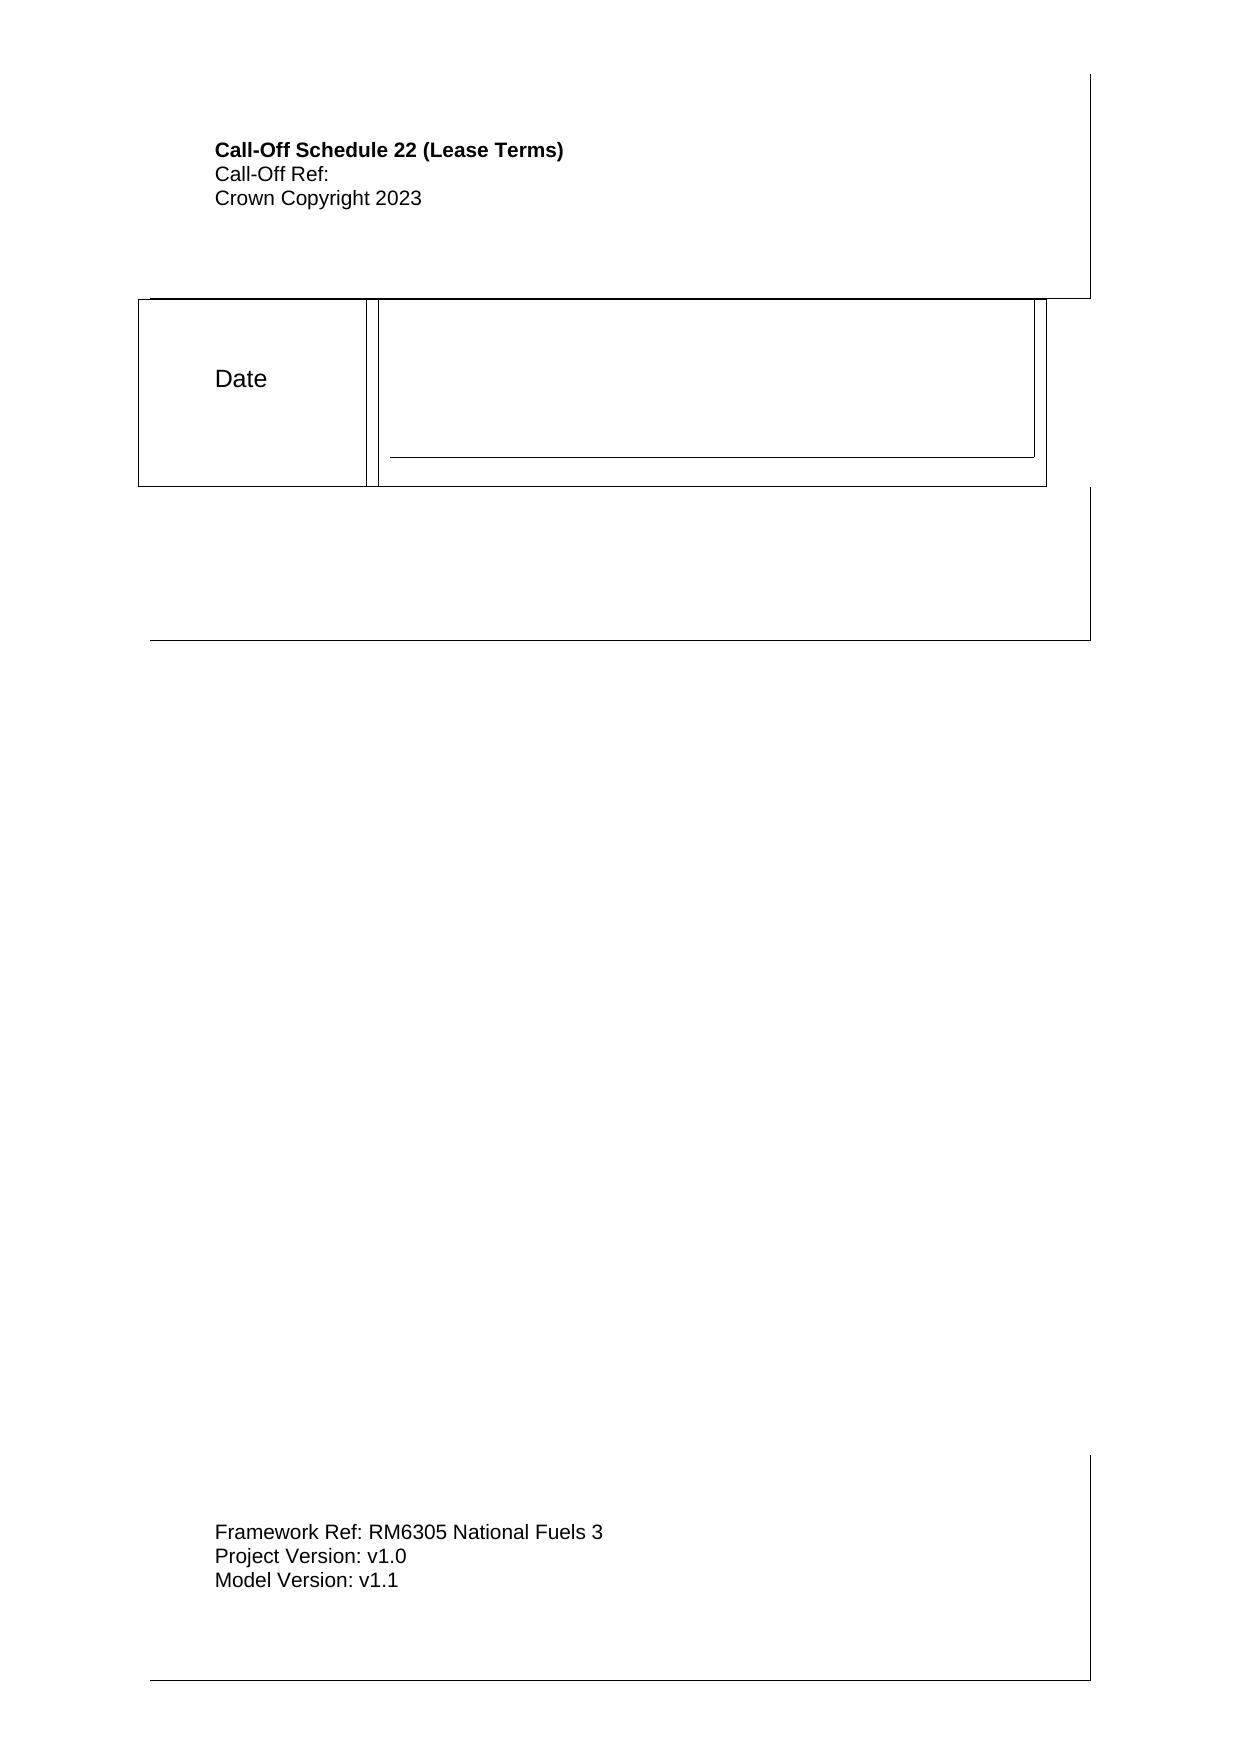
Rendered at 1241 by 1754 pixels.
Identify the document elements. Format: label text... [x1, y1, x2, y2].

table_cell [379, 300, 1046, 486]
table_cell [367, 300, 378, 486]
table_cell Date [139, 300, 366, 486]
